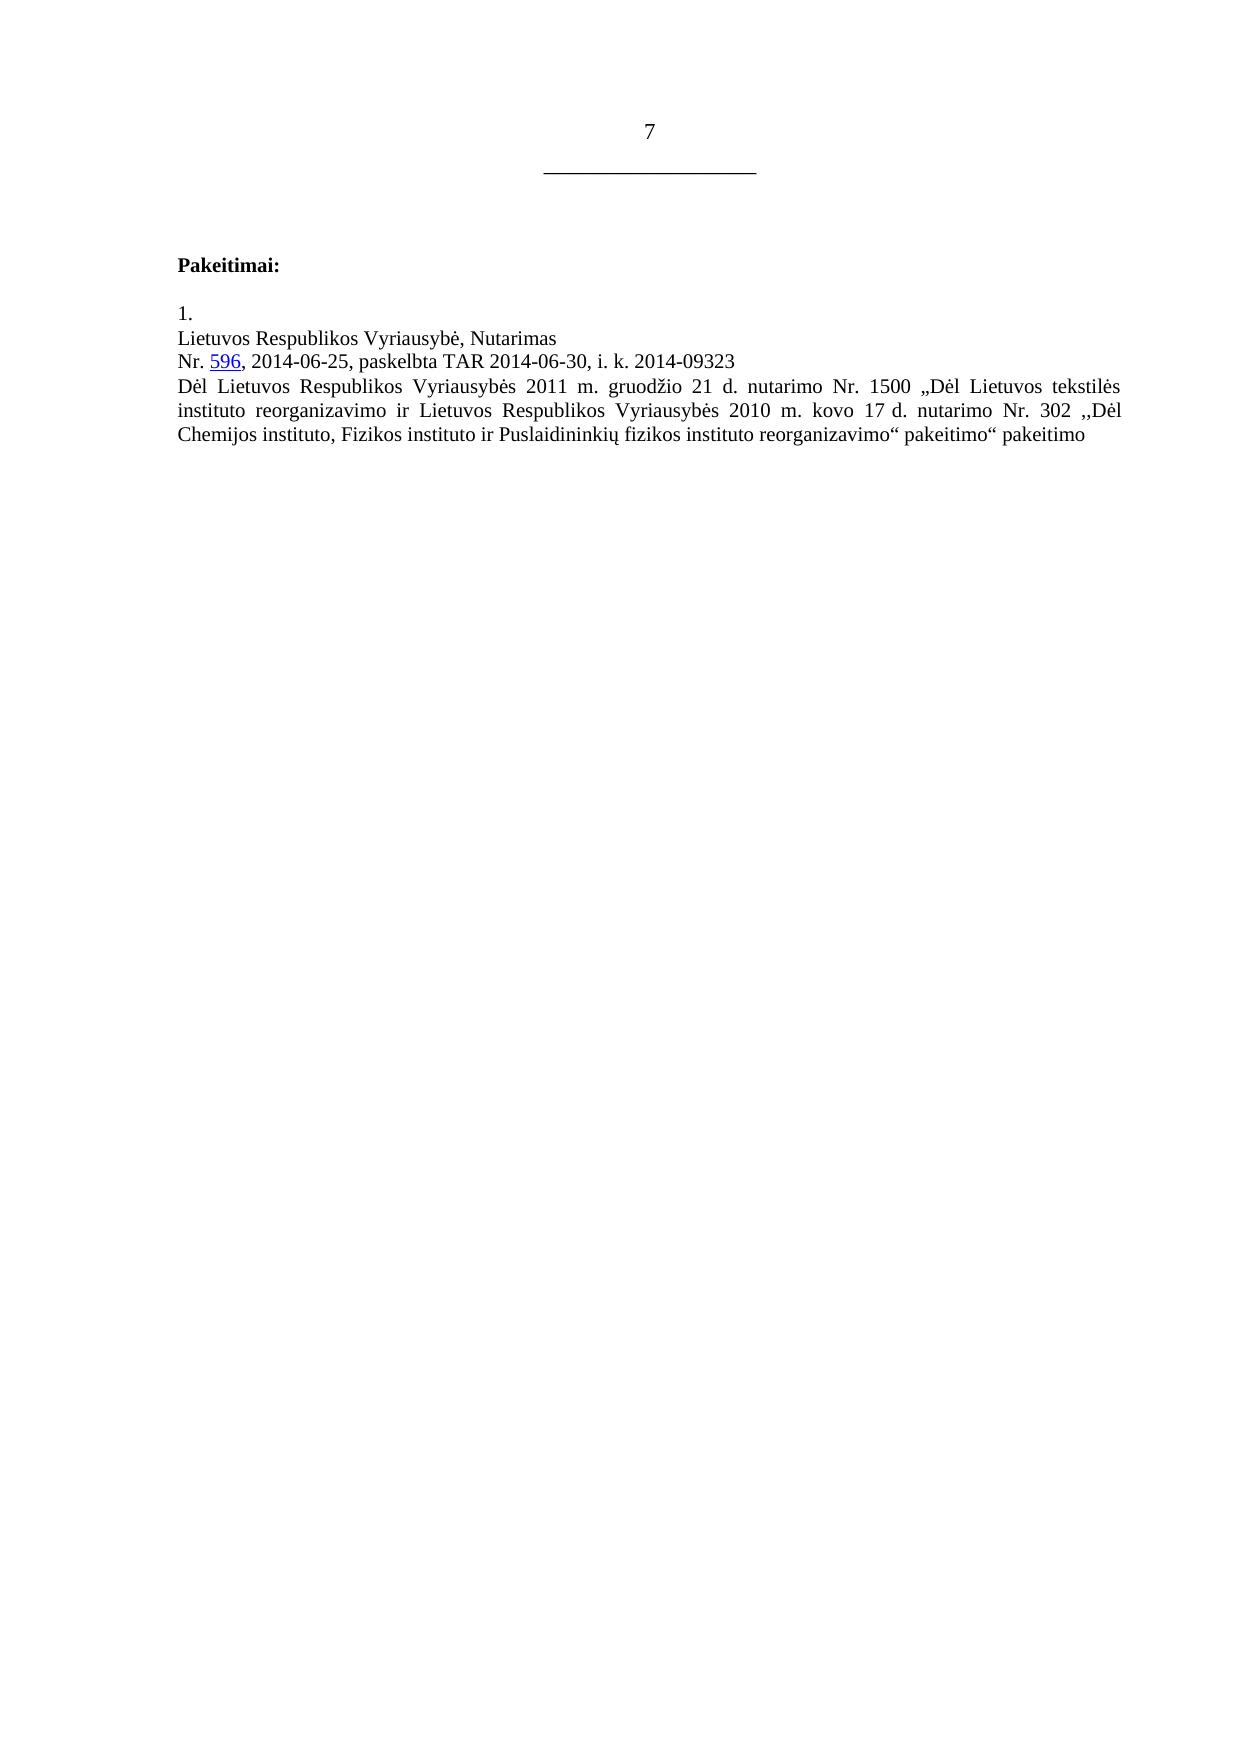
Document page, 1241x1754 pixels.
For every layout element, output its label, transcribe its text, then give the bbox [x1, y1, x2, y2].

text Dėl Lietuvos Respublikos Vyriausybės 2011 m. gruodžio 21 d. nutarimo Nr. 1500 „Dėl Lietuvos tekstilės instituto reorganizavimo ir Lietuvos Respublikos Vyriausybės 2010 m. kovo 17 d. nutarimo Nr. 302 ,,Dėl Chemijos instituto, Fizikos instituto ir Puslaidininkių fizikos instituto reorganizavimo“ pakeitimo“ pakeitimo [177, 373, 1122, 446]
text Nr. 596, 2014-06-25, paskelbta TAR 2014-06-30, i. k. 2014-09323 [177, 349, 1122, 373]
text Lietuvos Respublikos Vyriausybė, Nutarimas [177, 325, 1122, 349]
text 1. [177, 301, 1122, 325]
text _________________ [177, 148, 1122, 176]
text Pakeitimai: [177, 253, 1122, 277]
